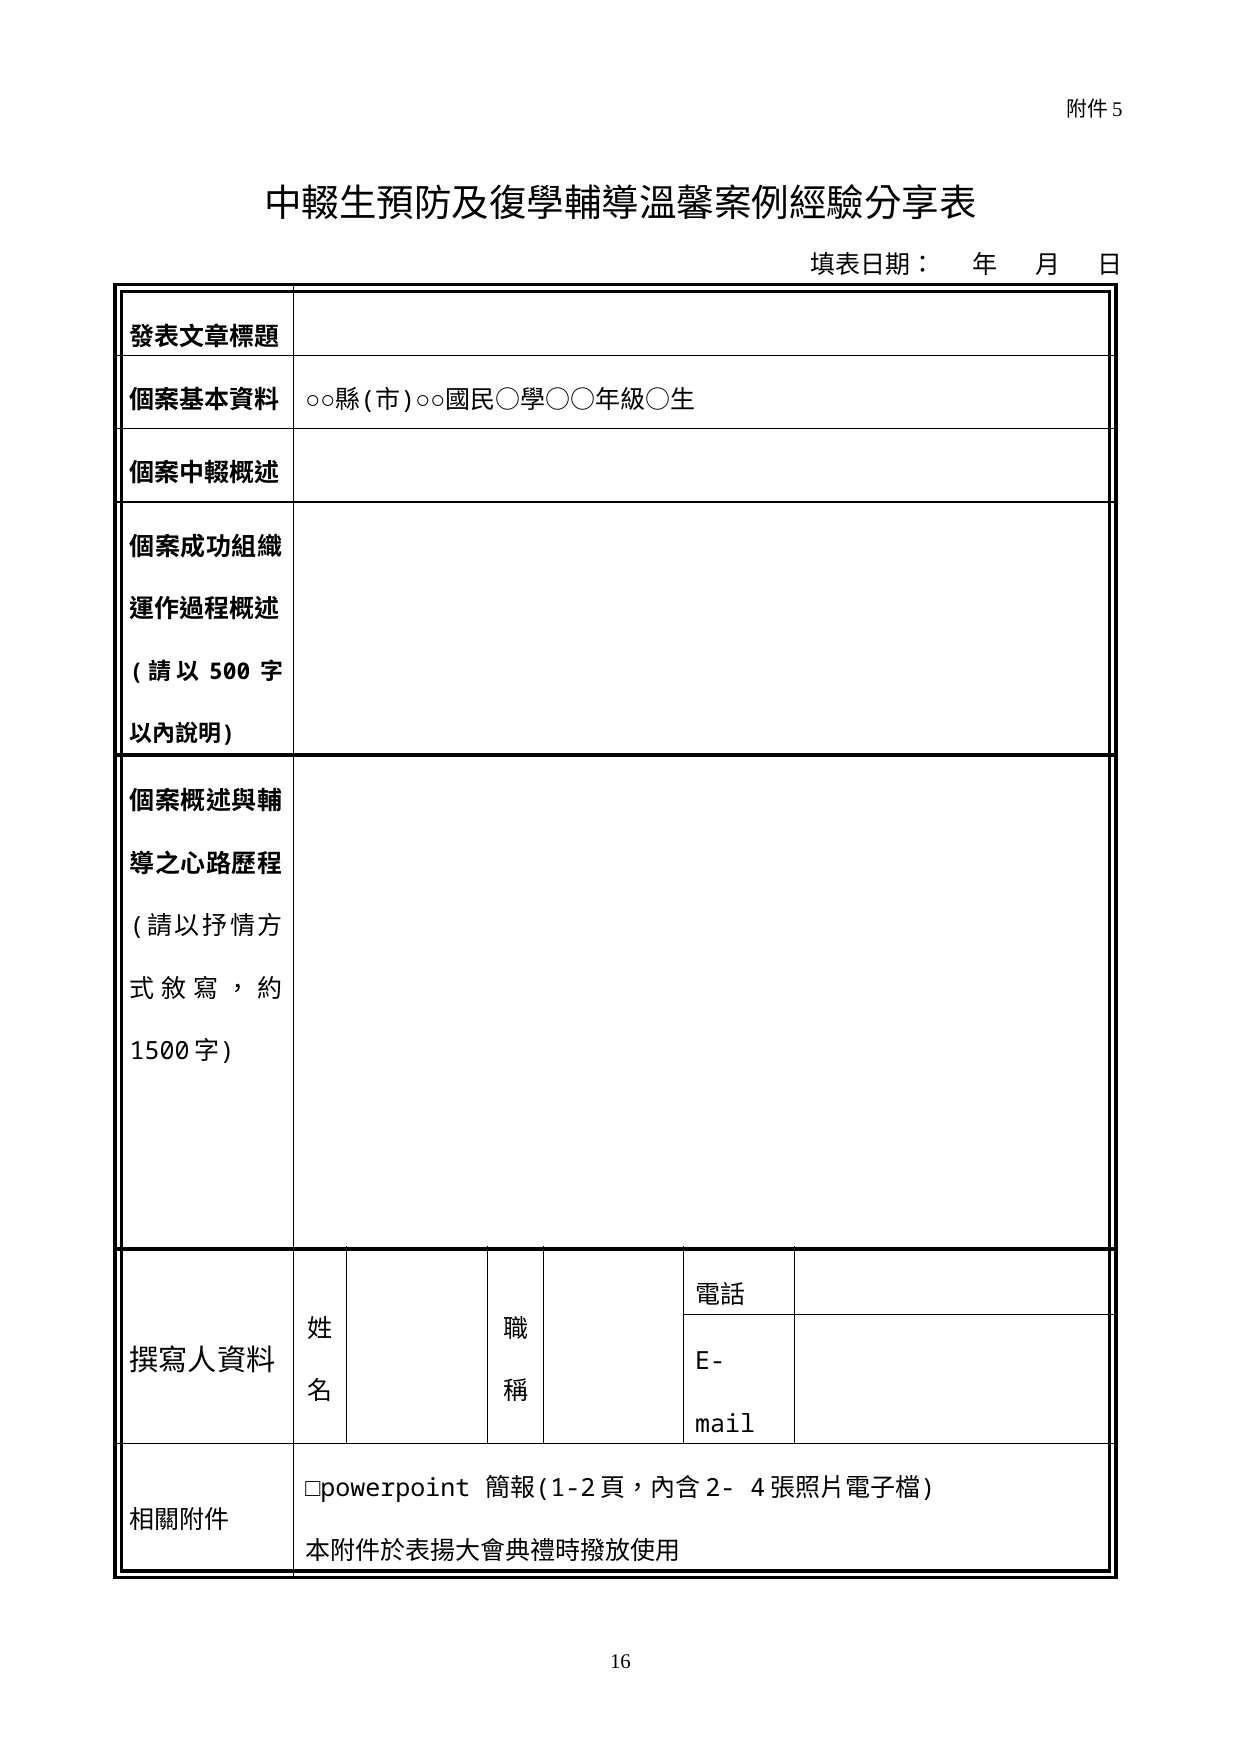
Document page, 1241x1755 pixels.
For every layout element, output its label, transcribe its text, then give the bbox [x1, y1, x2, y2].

table_cell 相關附件 [123, 1444, 293, 1569]
table_cell 個案概述與輔導之心路歷程(請以抒情方式敘寫，約1500字) [123, 757, 293, 1246]
table_cell ○○縣(市)○○國民○學○○年級○生 [294, 356, 1108, 428]
table_header 發表文章標題 [118, 286, 293, 355]
table_cell 個案中輟概述 [123, 429, 293, 501]
table_cell [347, 1251, 487, 1443]
table_cell E-mail [684, 1315, 794, 1443]
table_cell 個案成功組織運作過程概述 (請以500字以內說明) [123, 503, 293, 752]
table_cell [795, 1315, 1108, 1443]
table_cell □powerpoint 簡報(1-2頁，內含2- 4張照片電子檔) 本附件於表揚大會典禮時撥放使用 [294, 1444, 1108, 1569]
table_cell [544, 1251, 683, 1443]
table_cell 撰寫人資料 [123, 1251, 293, 1443]
table_header [294, 286, 1113, 355]
table_cell 電話 [684, 1251, 794, 1314]
table_cell 個案基本資料 [123, 356, 293, 428]
table_header [294, 293, 1108, 355]
table_cell [294, 429, 1108, 501]
table_cell 姓名 [294, 1251, 346, 1443]
table_cell [294, 757, 1108, 1246]
table_cell [795, 1251, 1108, 1314]
text 中輟生預防及復學輔導溫馨案例經驗分享表 [118, 158, 1122, 221]
table_cell [294, 503, 1108, 752]
text 填表日期： 年 月 日 [118, 221, 1122, 283]
table_cell 職稱 [488, 1251, 543, 1443]
